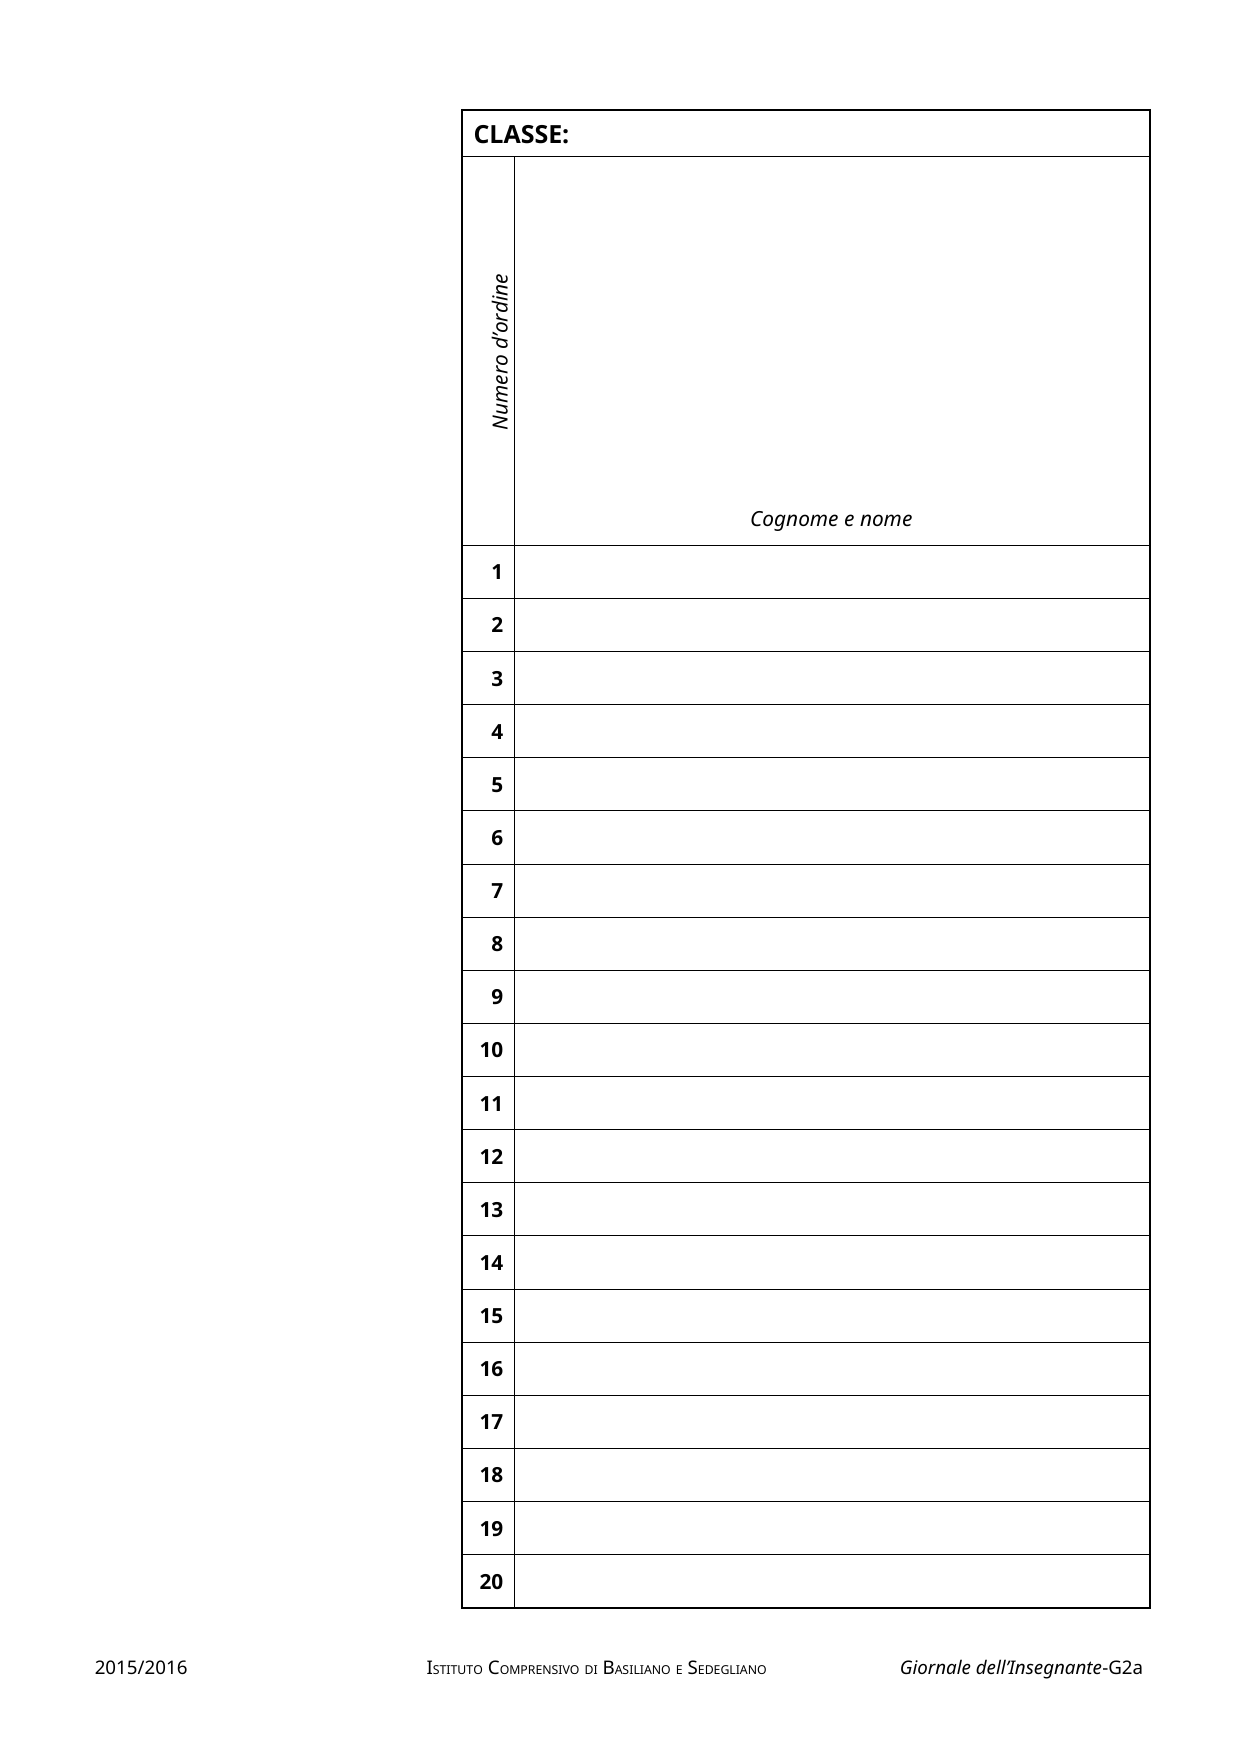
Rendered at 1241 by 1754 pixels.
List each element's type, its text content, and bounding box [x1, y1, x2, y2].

table_cell Numero d’ordine [463, 157, 514, 545]
table_cell [515, 1077, 1149, 1129]
table_header [610, 111, 1149, 156]
table_cell 11 [463, 1077, 514, 1129]
table_cell 7 [463, 865, 514, 917]
table_cell [515, 1236, 1149, 1288]
table_cell [515, 918, 1149, 970]
table_cell 5 [463, 758, 514, 810]
table_cell [515, 758, 1149, 810]
table_cell [515, 971, 1149, 1023]
table_cell 13 [463, 1183, 514, 1235]
table_cell [515, 1130, 1149, 1182]
table_cell 20 [463, 1555, 514, 1607]
table_cell [515, 1555, 1149, 1607]
table_cell [515, 865, 1149, 917]
table_cell 4 [463, 705, 514, 757]
table_cell [515, 1183, 1149, 1235]
table_cell 17 [463, 1396, 514, 1448]
table_cell 2 [463, 599, 514, 651]
table_cell 19 [463, 1502, 514, 1554]
table_cell [515, 811, 1149, 863]
table_cell 6 [463, 811, 514, 863]
table_cell Cognome e nome [515, 157, 1149, 545]
table_cell 15 [463, 1290, 514, 1342]
table_cell [515, 1449, 1149, 1501]
table_cell [515, 1343, 1149, 1395]
table_cell 12 [463, 1130, 514, 1182]
table_cell 8 [463, 918, 514, 970]
table_cell [515, 705, 1149, 757]
table_cell [515, 1396, 1149, 1448]
table_cell [515, 599, 1149, 651]
table_header Classe: [463, 111, 610, 156]
table_cell 16 [463, 1343, 514, 1395]
table_cell 9 [463, 971, 514, 1023]
table_cell 18 [463, 1449, 514, 1501]
table_cell [515, 1024, 1149, 1076]
table_cell [515, 652, 1149, 704]
table_cell 14 [463, 1236, 514, 1288]
table_cell [515, 546, 1149, 598]
table_cell 1 [463, 546, 514, 598]
table_cell 3 [463, 652, 514, 704]
table_cell 10 [463, 1024, 514, 1076]
table_cell [515, 1290, 1149, 1342]
table_cell [515, 1502, 1149, 1554]
